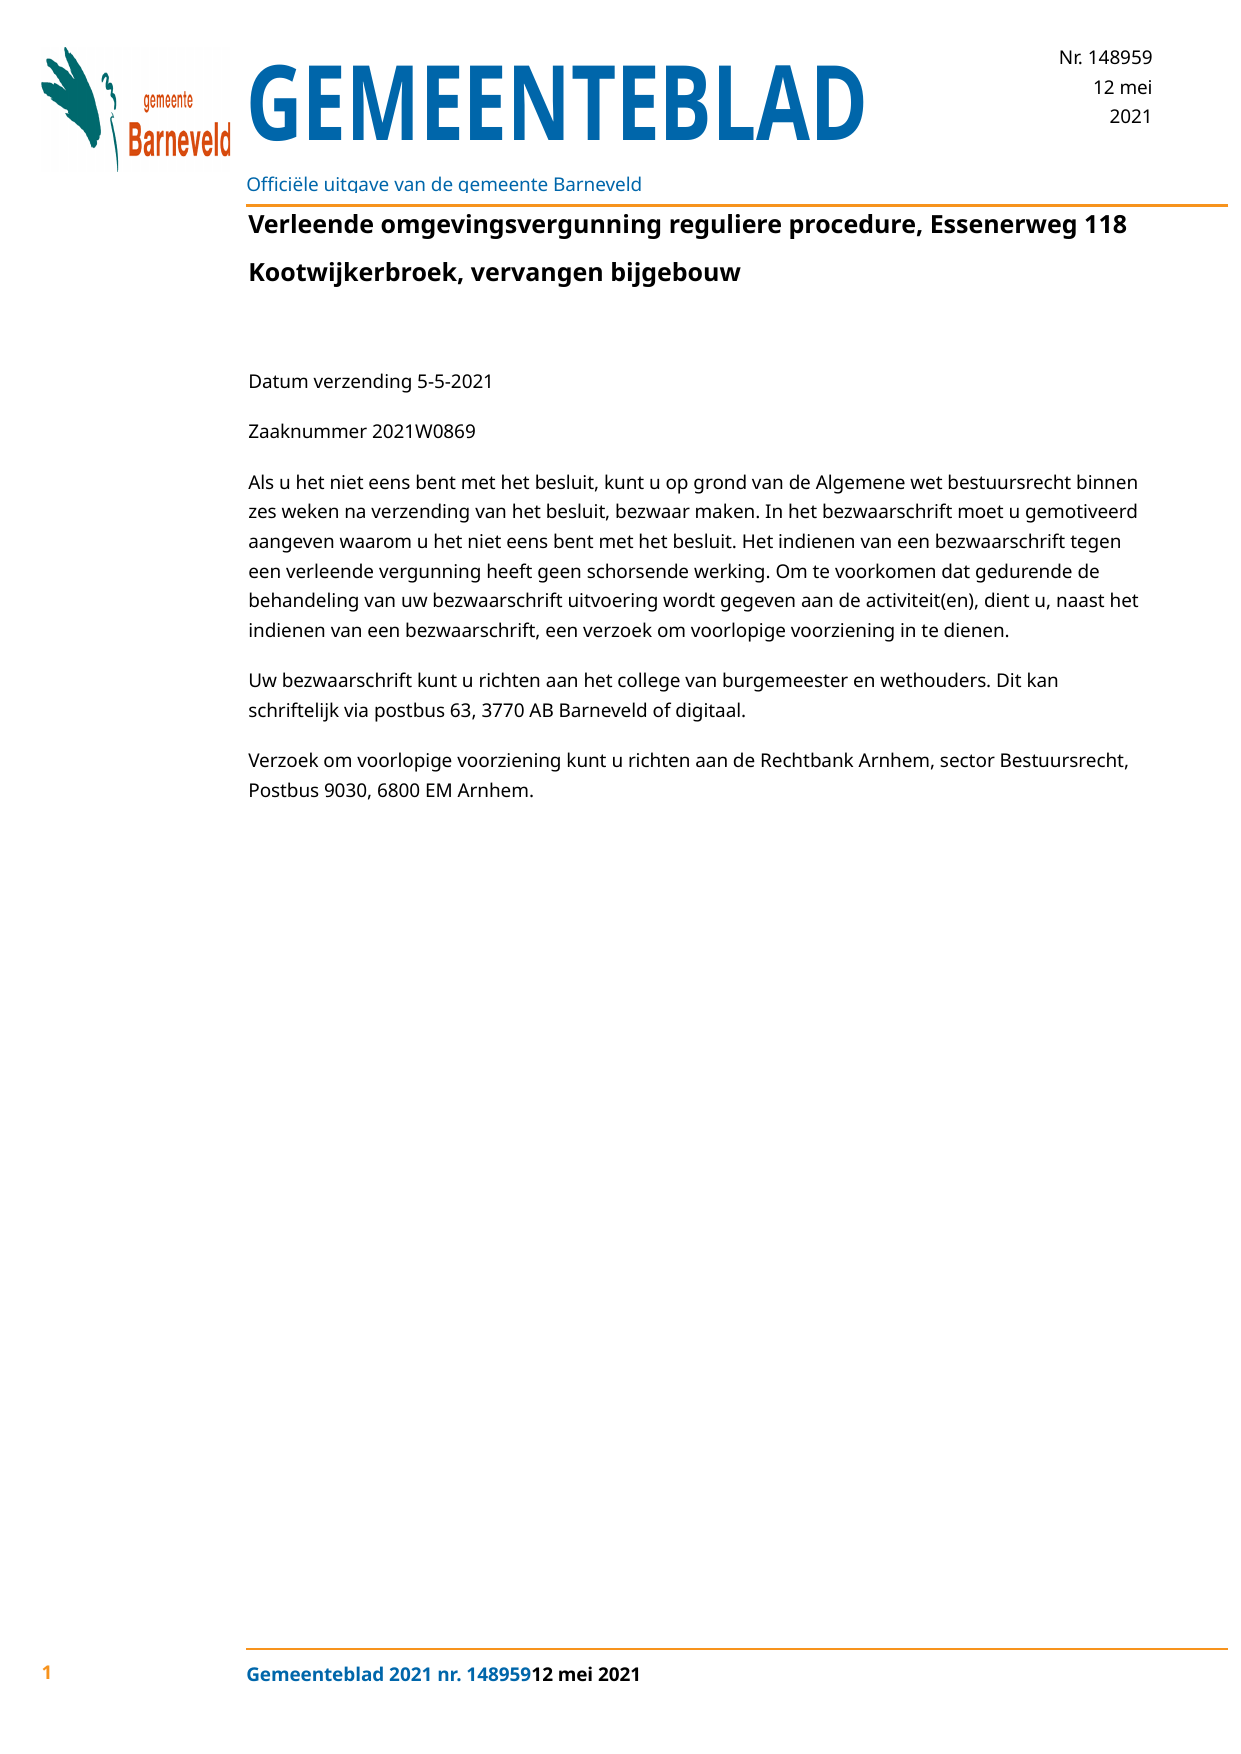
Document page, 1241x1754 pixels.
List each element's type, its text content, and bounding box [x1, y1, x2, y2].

text Verzoek om voorlopige voorziening kunt u richten aan de Rechtbank Arnhem, sector Bestuursrecht, Postbus 9030, 6800 EM Arnhem. [248, 747, 1152, 803]
text Als u het niet eens bent met het besluit, kunt u op grond van de Algemene wet bestuursrecht binnen zes weken na verzending van het besluit, bezwaar maken. In het bezwaarschrift moet u gemotiveerd aangeven waarom u het niet eens bent met het besluit. Het indienen van een bezwaarschrift tegen een verleende vergunning heeft geen schorsende werking. Om te voorkomen dat gedurende de behandeling van uw bezwaarschrift uitvoering wordt gegeven aan de activiteit(en), dient u, naast het indienen van een bezwaarschrift, een verzoek om voorlopige voorziening in te dienen. [248, 469, 1152, 643]
picture [41, 47, 231, 172]
text Verleende omgevingsvergunning reguliere procedure, Essenerweg 118 Kootwijkerbroek, vervangen bijgebouw [248, 207, 1152, 288]
text Datum verzending 5-5-2021 [248, 368, 1152, 394]
text Uw bezwaarschrift kunt u richten aan het college van burgemeester en wethouders. Dit kan schriftelijk via postbus 63, 3770 AB Barneveld of digitaal. [248, 667, 1152, 723]
text Zaaknummer 2021W0869 [248, 419, 1152, 444]
